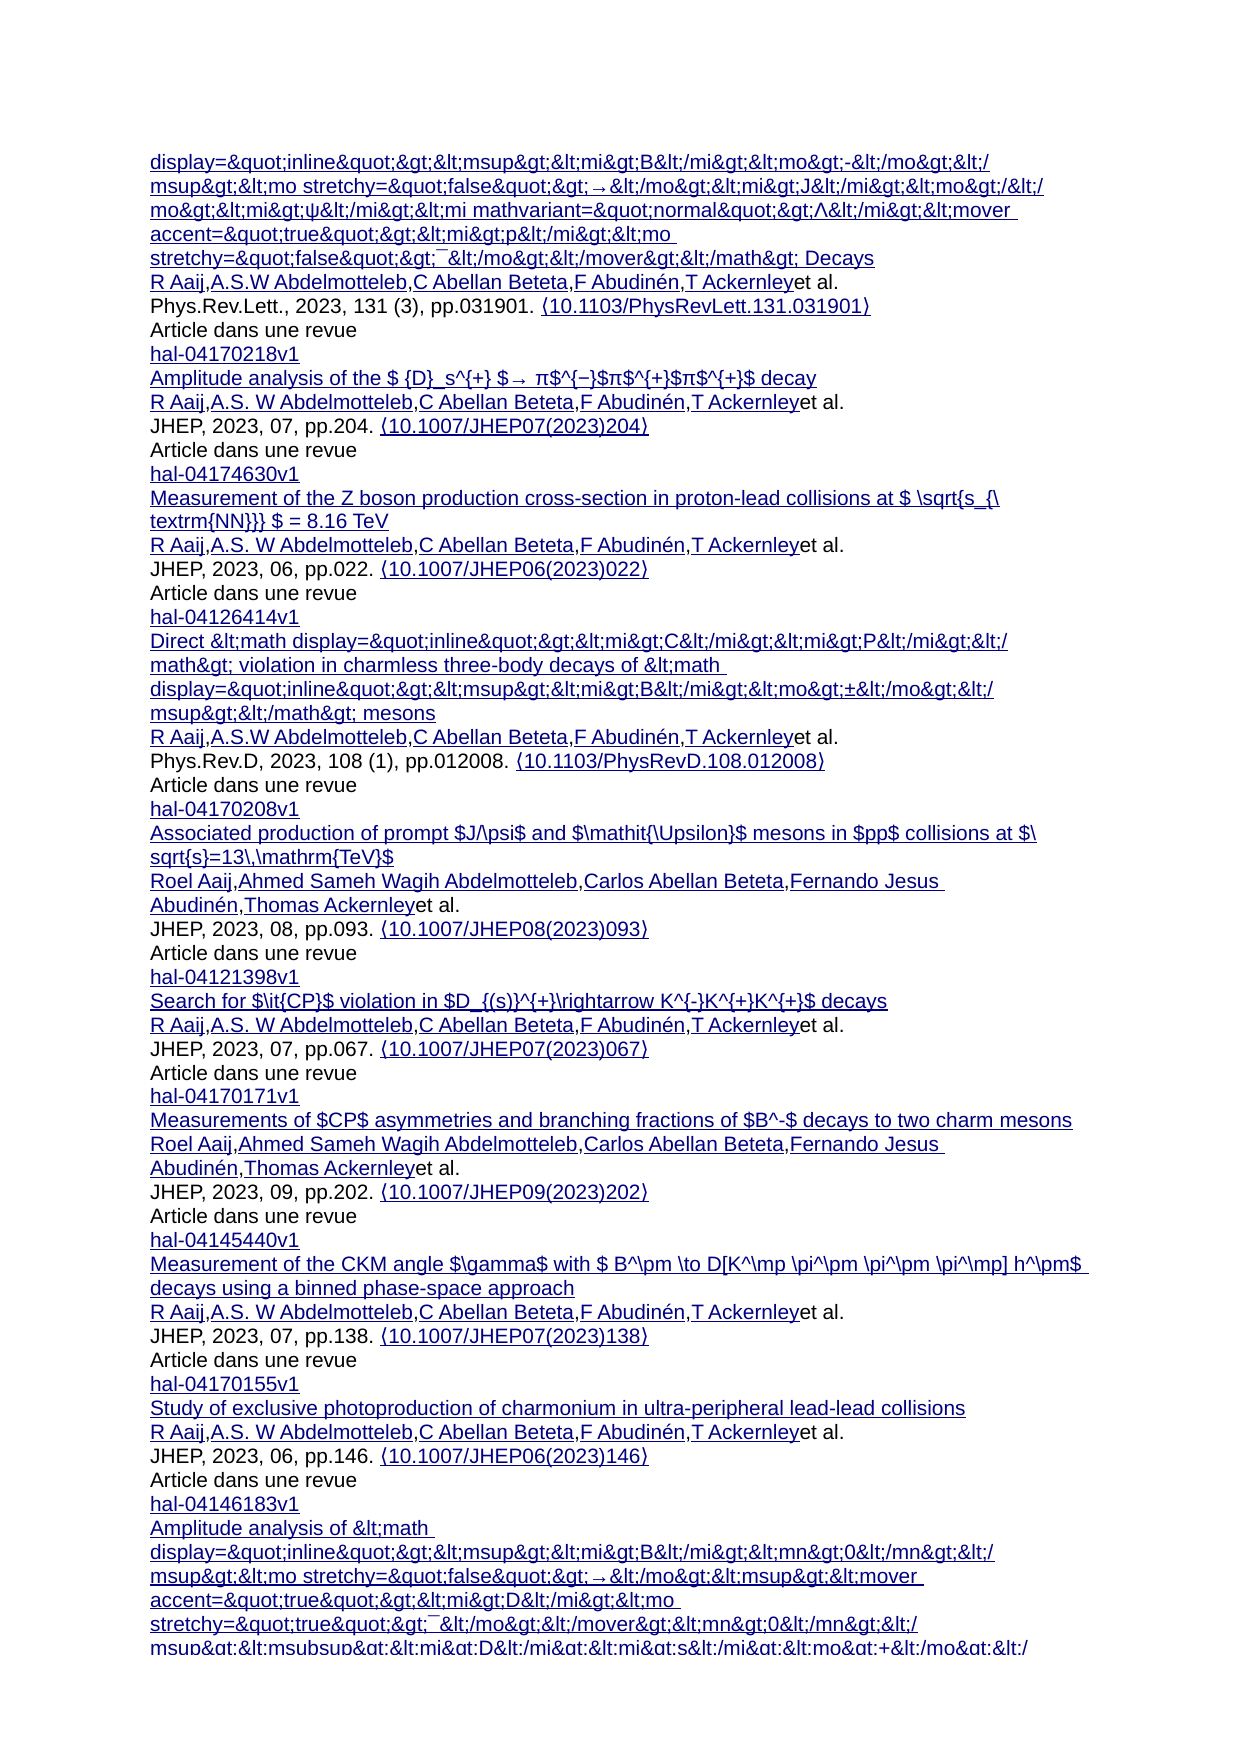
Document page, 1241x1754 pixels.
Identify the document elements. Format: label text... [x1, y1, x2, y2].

table_cell Measurements of $CP$ asymmetries and branching fractions of $B^-$ decays to two charm mesons Roel Aaij,Ahmed Sameh Wagih Abdelmotteleb,Carlos Abellan Beteta,Fernando Jesus Abudinén,Thomas Ackernleyet al. JHEP, 2023, 09, pp.202. ⟨10.1007/JHEP09(2023)202⟩ Article dans une revue hal-04145440v1 [150, 1108, 1090, 1252]
table_cell Study of exclusive photoproduction of charmonium in ultra-peripheral lead-lead collisions R Aaij,A.S. W Abdelmotteleb,C Abellan Beteta,F Abudinén,T Ackernleyet al. JHEP, 2023, 06, pp.146. ⟨10.1007/JHEP06(2023)146⟩ Article dans une revue hal-04146183v1 [150, 1396, 1090, 1516]
table_cell Associated production of prompt $J/\psi$ and $\mathit{\Upsilon}$ mesons in $pp$ collisions at $\sqrt{s}=13\,\mathrm{TeV}$ Roel Aaij,Ahmed Sameh Wagih Abdelmotteleb,Carlos Abellan Beteta,Fernando Jesus Abudinén,Thomas Ackernleyet al. JHEP, 2023, 08, pp.093. ⟨10.1007/JHEP08(2023)093⟩ Article dans une revue hal-04121398v1 [150, 821, 1090, 988]
table_cell Observation of a &lt;math display=&quot;inline&quot;&gt;&lt;mi&gt;J&lt;/mi&gt;&lt;mo&gt;/&lt;/mo&gt;&lt;mi&gt;ψ&lt;/mi&gt;&lt;mi mathvariant=&quot;normal&quot;&gt;Λ&lt;/mi&gt;&lt;/math&gt; Resonance Consistent with a Strange Pentaquark Candidate in &lt;math display=&quot;inline&quot;&gt;&lt;msup&gt;&lt;mi&gt;B&lt;/mi&gt;&lt;mo&gt;-&lt;/mo&gt;&lt;/msup&gt;&lt;mo stretchy=&quot;false&quot;&gt;→&lt;/mo&gt;&lt;mi&gt;J&lt;/mi&gt;&lt;mo&gt;/&lt;/mo&gt;&lt;mi&gt;ψ&lt;/mi&gt;&lt;mi mathvariant=&quot;normal&quot;&gt;Λ&lt;/mi&gt;&lt;mover accent=&quot;true&quot;&gt;&lt;mi&gt;p&lt;/mi&gt;&lt;mo stretchy=&quot;false&quot;&gt;¯&lt;/mo&gt;&lt;/mover&gt;&lt;/math&gt; Decays R Aaij,A.S.W Abdelmotteleb,C Abellan Beteta,F Abudinén,T Ackernleyet al. Phys.Rev.Lett., 2023, 131 (3), pp.031901. ⟨10.1103/PhysRevLett.131.031901⟩ Article dans une revue hal-04170218v1 [150, 150, 1090, 366]
table_cell Search for $\it{CP}$ violation in $D_{(s)}^{+}\rightarrow K^{-}K^{+}K^{+}$ decays R Aaij,A.S. W Abdelmotteleb,C Abellan Beteta,F Abudinén,T Ackernleyet al. JHEP, 2023, 07, pp.067. ⟨10.1007/JHEP07(2023)067⟩ Article dans une revue hal-04170171v1 [150, 989, 1090, 1108]
table_cell Measurement of the CKM angle $\gamma$ with $ B^\pm \to D[K^\mp \pi^\pm \pi^\pm \pi^\mp] h^\pm$ decays using a binned phase-space approach R Aaij,A.S. W Abdelmotteleb,C Abellan Beteta,F Abudinén,T Ackernleyet al. JHEP, 2023, 07, pp.138. ⟨10.1007/JHEP07(2023)138⟩ Article dans une revue hal-04170155v1 [150, 1252, 1090, 1396]
table_cell Direct &lt;math display=&quot;inline&quot;&gt;&lt;mi&gt;C&lt;/mi&gt;&lt;mi&gt;P&lt;/mi&gt;&lt;/math&gt; violation in charmless three-body decays of &lt;math display=&quot;inline&quot;&gt;&lt;msup&gt;&lt;mi&gt;B&lt;/mi&gt;&lt;mo&gt;±&lt;/mo&gt;&lt;/msup&gt;&lt;/math&gt; mesons R Aaij,A.S.W Abdelmotteleb,C Abellan Beteta,F Abudinén,T Ackernleyet al. Phys.Rev.D, 2023, 108 (1), pp.012008. ⟨10.1103/PhysRevD.108.012008⟩ Article dans une revue hal-04170208v1 [150, 629, 1090, 821]
table_cell Amplitude analysis of &lt;math display=&quot;inline&quot;&gt;&lt;msup&gt;&lt;mi&gt;B&lt;/mi&gt;&lt;mn&gt;0&lt;/mn&gt;&lt;/msup&gt;&lt;mo stretchy=&quot;false&quot;&gt;→&lt;/mo&gt;&lt;msup&gt;&lt;mover accent=&quot;true&quot;&gt;&lt;mi&gt;D&lt;/mi&gt;&lt;mo stretchy=&quot;true&quot;&gt;¯&lt;/mo&gt;&lt;/mover&gt;&lt;mn&gt;0&lt;/mn&gt;&lt;/msup&gt;&lt;msubsup&gt;&lt;mi&gt;D&lt;/mi&gt;&lt;mi&gt;s&lt;/mi&gt;&lt;mo&gt;+&lt;/mo&gt;&lt;/ [150, 1516, 1090, 1655]
table_cell Measurement of the Z boson production cross-section in proton-lead collisions at $ \sqrt{s_{\textrm{NN}}} $ = 8.16 TeV R Aaij,A.S. W Abdelmotteleb,C Abellan Beteta,F Abudinén,T Ackernleyet al. JHEP, 2023, 06, pp.022. ⟨10.1007/JHEP06(2023)022⟩ Article dans une revue hal-04126414v1 [150, 485, 1090, 629]
table_cell Amplitude analysis of the $ {D}_s^{+} $→ π$^{−}$π$^{+}$π$^{+}$ decay R Aaij,A.S. W Abdelmotteleb,C Abellan Beteta,F Abudinén,T Ackernleyet al. JHEP, 2023, 07, pp.204. ⟨10.1007/JHEP07(2023)204⟩ Article dans une revue hal-04174630v1 [150, 366, 1090, 485]
